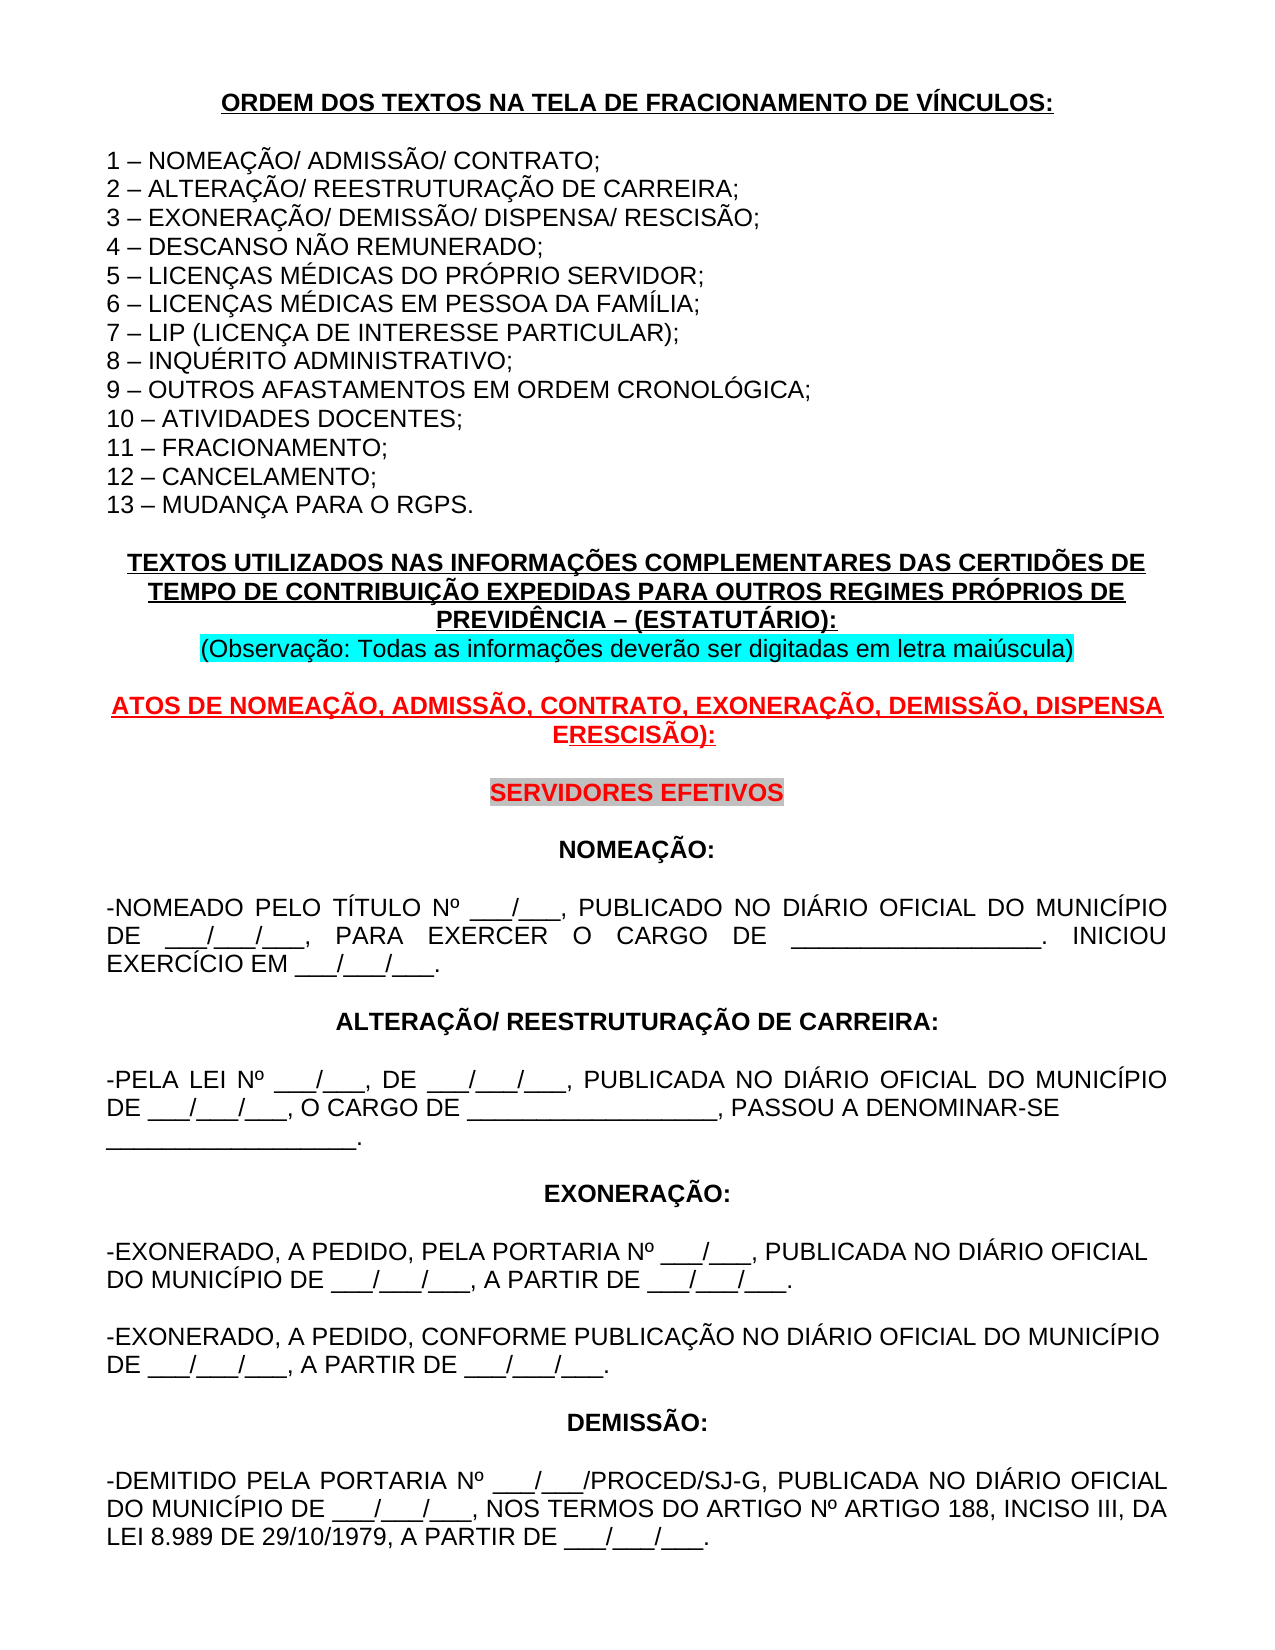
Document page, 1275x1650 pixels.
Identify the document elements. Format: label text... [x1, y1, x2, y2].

list EXONERADO, A PEDIDO, PELA PORTARIA Nº ___/___, PUBLICADA NO DIÁRIO OFICIAL DO MUNICÍPIO DE ___/___/___, A PARTIR DE ___/___/___. [106, 1238, 1169, 1293]
text 10 – ATIVIDADES DOCENTES; [106, 404, 1169, 433]
text 5 – LICENÇAS MÉDICAS DO PRÓPRIO SERVIDOR; [106, 261, 1169, 289]
text ALTERAÇÃO/ REESTRUTURAÇÃO DE CARREIRA: [106, 1007, 1169, 1036]
list RESCISÃO): [552, 720, 1169, 749]
text 12 – CANCELAMENTO; [106, 461, 1169, 490]
text ORDEM DOS TEXTOS NA TELA DE FRACIONAMENTO DE VÍNCULOS: [221, 88, 1169, 117]
text 6 – LICENÇAS MÉDICAS EM PESSOA DA FAMÍLIA; [106, 289, 1169, 318]
list EXONERADO, A PEDIDO, CONFORME PUBLICAÇÃO NO DIÁRIO OFICIAL DO MUNICÍPIO DE ___/___/___, A PARTIR DE ___/___/___. [106, 1323, 1169, 1379]
text 3 – EXONERAÇÃO/ DEMISSÃO/ DISPENSA/ RESCISÃO; [106, 203, 1169, 232]
text EXONERAÇÃO: [106, 1179, 1169, 1208]
text 7 – LIP (LICENÇA DE INTERESSE PARTICULAR); [106, 318, 1169, 347]
text SERVIDORES EFETIVOS [489, 777, 1169, 806]
list NOMEADO PELO TÍTULO Nº ___/___, PUBLICADO NO DIÁRIO OFICIAL DO MUNICÍPIO DE ___/___/___, PARA EXERCER O CARGO DE __________________. INICIOU EXERCÍCIO EM ___/___/___. [106, 893, 1169, 978]
text 1 – NOMEAÇÃO/ ADMISSÃO/ CONTRATO; [106, 146, 1169, 174]
text (Observação: Todas as informações deverão ser digitadas em letra maiúscula) [106, 634, 1169, 662]
text 11 – FRACIONAMENTO; [106, 433, 1169, 461]
text NOMEAÇÃO: [558, 835, 1169, 864]
text DEMISSÃO: [106, 1408, 1169, 1437]
text 4 – DESCANSO NÃO REMUNERADO; [106, 232, 1169, 261]
text 9 – OUTROS AFASTAMENTOS EM ORDEM CRONOLÓGICA; [106, 375, 1169, 404]
list DEMITIDO PELA PORTARIA Nº ___/___/PROCED/SJ-G, PUBLICADA NO DIÁRIO OFICIAL DO MUNICÍPIO DE ___/___/___, NOS TERMOS DO ARTIGO Nº ARTIGO 188, INCISO III, DA LEI 8.989 DE 29/10/1979, A PARTIR DE ___/___/___. [106, 1467, 1169, 1551]
text 13 – MUDANÇA PARA O RGPS. [106, 490, 1169, 519]
text ATOS DE NOMEAÇÃO, ADMISSÃO, CONTRATO, EXONERAÇÃO, DEMISSÃO, DISPENSA [106, 691, 1169, 720]
text TEXTOS UTILIZADOS NAS INFORMAÇÕES COMPLEMENTARES DAS CERTIDÕES DE TEMPO DE CONTRIBUIÇÃO EXPEDIDAS PARA OUTROS REGIMES PRÓPRIOS DE PREVIDÊNCIA – (ESTATUTÁRIO): [106, 549, 1167, 633]
text 8 – INQUÉRITO ADMINISTRATIVO; [106, 347, 1169, 375]
text __________________. [106, 1122, 1169, 1150]
text 2 – ALTERAÇÃO/ REESTRUTURAÇÃO DE CARREIRA; [106, 174, 1169, 203]
list PELA LEI Nº ___/___, DE ___/___/___, PUBLICADA NO DIÁRIO OFICIAL DO MUNICÍPIO DE ___/___/___, O CARGO DE __________________, PASSOU A DENOMINAR-SE [106, 1066, 1169, 1122]
